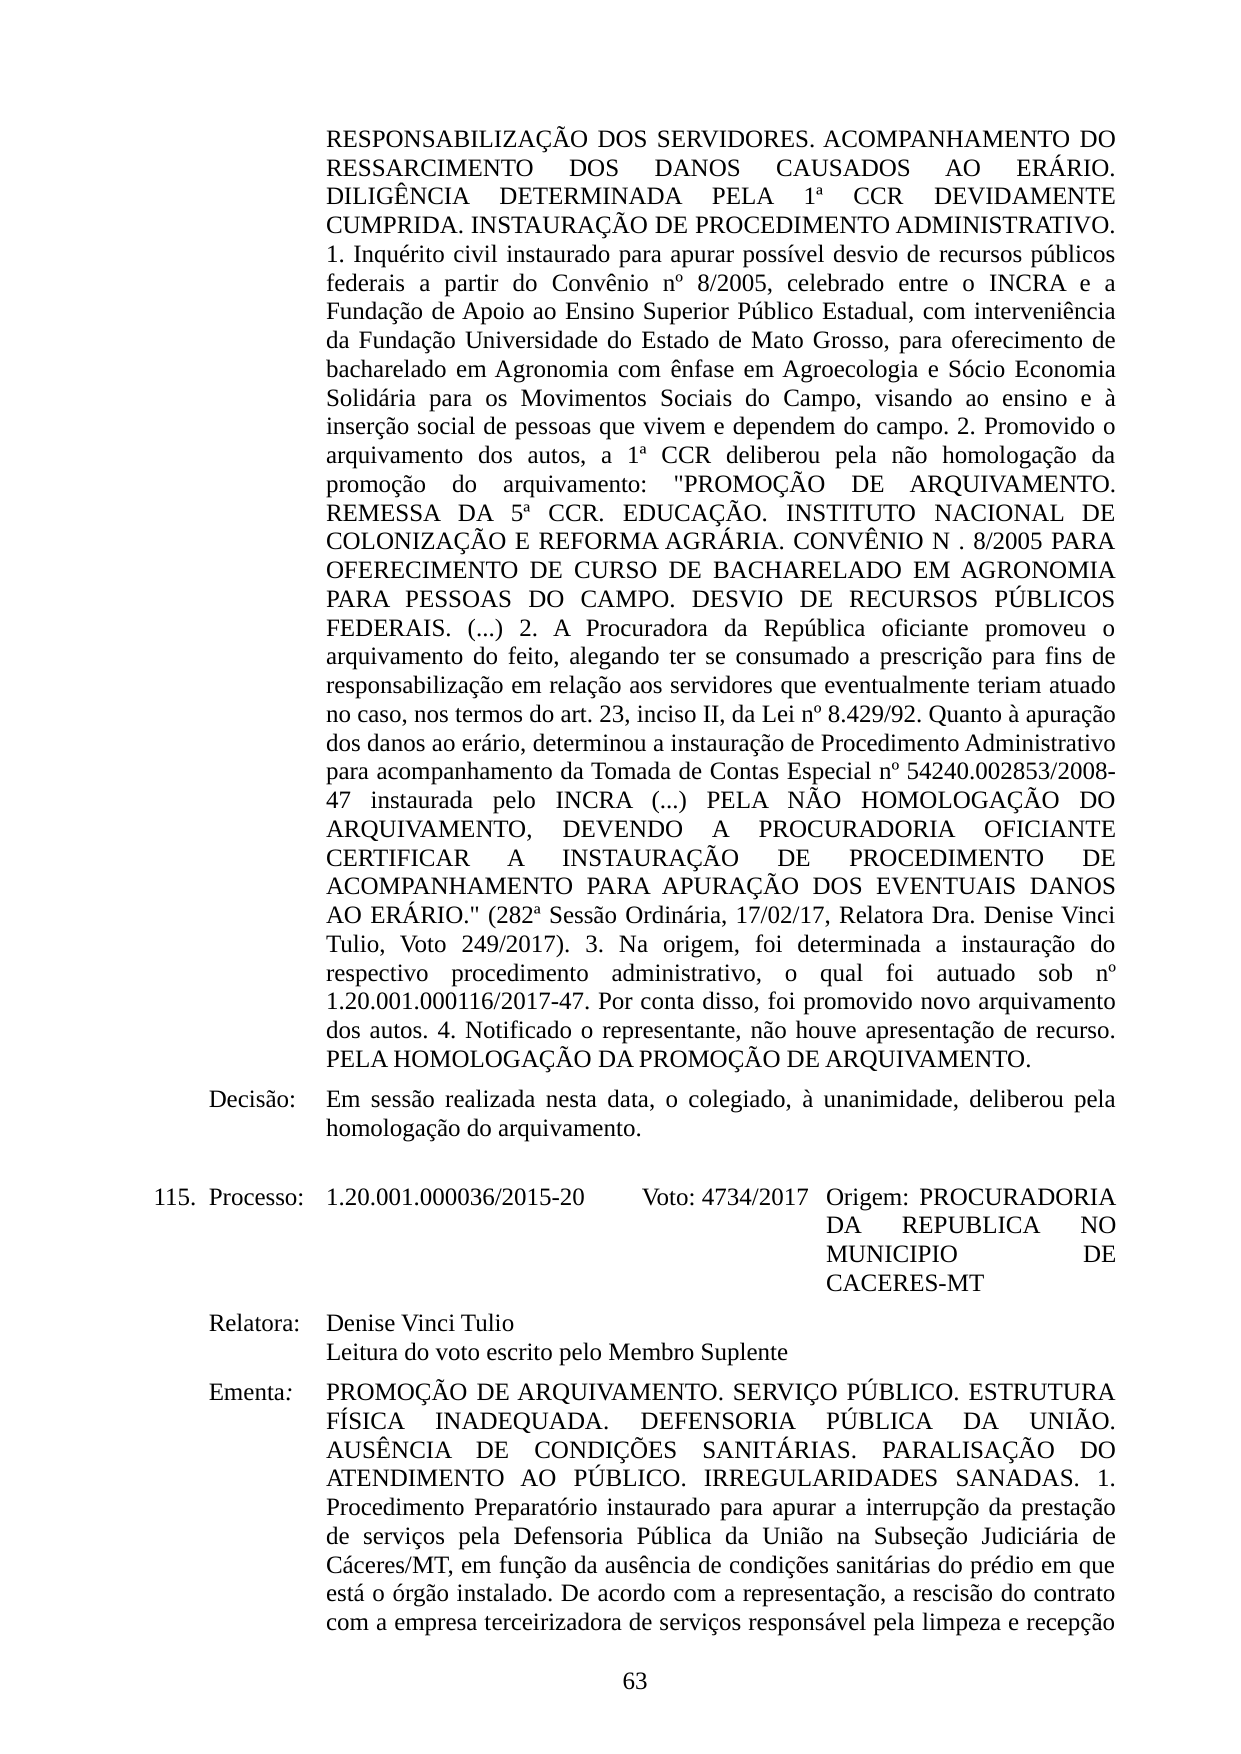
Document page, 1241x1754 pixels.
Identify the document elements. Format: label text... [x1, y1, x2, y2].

table_cell Decisão: [203, 1078, 320, 1147]
table_cell [148, 1371, 203, 1642]
table_cell Ementa: [203, 1371, 320, 1642]
table_header Origem: PROCURADORIA DA REPUBLICA NO MUNICIPIO DE CACERES-MT [820, 1176, 1122, 1302]
table_cell [148, 118, 203, 1078]
table_header Voto: 4734/2017 [636, 1176, 820, 1302]
table_header Processo: [203, 1176, 320, 1302]
table_cell [203, 118, 320, 1078]
table_cell Relatora: [203, 1303, 320, 1371]
table_cell [148, 1303, 203, 1371]
table_cell Em sessão realizada nesta data, o colegiado, à unanimidade, deliberou pela homologação do arquivamento. [320, 1078, 1122, 1147]
table_header 1.20.001.000036/2015-20 [320, 1176, 636, 1302]
table_cell PROMOÇÃO DE ARQUIVAMENTO. SERVIÇO PÚBLICO. ESTRUTURA FÍSICA INADEQUADA. DEFENSORIA PÚBLICA DA UNIÃO. AUSÊNCIA DE CONDIÇÕES SANITÁRIAS. PARALISAÇÃO DO ATENDIMENTO AO PÚBLICO. IRREGULARIDADES SANADAS. 1. Procedimento Preparatório instaurado para apurar a interrupção da prestação de serviços pela Defensoria Pública da União na Subseção Judiciária de Cáceres/MT, em função da ausência de condições sanitárias do prédio em que está o órgão instalado. De acordo com a representação, a rescisão do contrato com a empresa terceirizadora de serviços responsável pela limpeza e recepção [320, 1371, 1122, 1642]
table_cell RESPONSABILIZAÇÃO DOS SERVIDORES. ACOMPANHAMENTO DO RESSARCIMENTO DOS DANOS CAUSADOS AO ERÁRIO. DILIGÊNCIA DETERMINADA PELA 1ª CCR DEVIDAMENTE CUMPRIDA. INSTAURAÇÃO DE PROCEDIMENTO ADMINISTRATIVO. 1. Inquérito civil instaurado para apurar possível desvio de recursos públicos federais a partir do Convênio nº 8/2005, celebrado entre o INCRA e a Fundação de Apoio ao Ensino Superior Público Estadual, com interveniência da Fundação Universidade do Estado de Mato Grosso, para oferecimento de bacharelado em Agronomia com ênfase em Agroecologia e Sócio Economia Solidária para os Movimentos Sociais do Campo, visando ao ensino e à inserção social de pessoas que vivem e dependem do campo. 2. Promovido o arquivamento dos autos, a 1ª CCR deliberou pela não homologação da promoção do arquivamento: "PROMOÇÃO DE ARQUIVAMENTO. REMESSA DA 5ª CCR. EDUCAÇÃO. INSTITUTO NACIONAL DE COLONIZAÇÃO E REFORMA AGRÁRIA. CONVÊNIO N . 8/2005 PARA OFERECIMENTO DE CURSO DE BACHARELADO EM AGRONOMIA PARA PESSOAS DO CAMPO. DESVIO DE RECURSOS PÚBLICOS FEDERAIS. (...) 2. A Procuradora da República oficiante promoveu o arquivamento do feito, alegando ter se consumado a prescrição para fins de responsabilização em relação aos servidores que eventualmente teriam atuado no caso, nos termos do art. 23, inciso II, da Lei nº 8.429/92. Quanto à apuração dos danos ao erário, determinou a instauração de Procedimento Administrativo para acompanhamento da Tomada de Contas Especial nº 54240.002853/2008-47 instaurada pelo INCRA (...) PELA NÃO HOMOLOGAÇÃO DO ARQUIVAMENTO, DEVENDO A PROCURADORIA OFICIANTE CERTIFICAR A INSTAURAÇÃO DE PROCEDIMENTO DE ACOMPANHAMENTO PARA APURAÇÃO DOS EVENTUAIS DANOS AO ERÁRIO." (282ª Sessão Ordinária, 17/02/17, Relatora Dra. Denise Vinci Tulio, Voto 249/2017). 3. Na origem, foi determinada a instauração do respectivo procedimento administrativo, o qual foi autuado sob nº 1.20.001.000116/2017-47. Por conta disso, foi promovido novo arquivamento dos autos. 4. Notificado o representante, não houve apresentação de recurso. PELA HOMOLOGAÇÃO DA PROMOÇÃO DE ARQUIVAMENTO. [320, 118, 1122, 1078]
table_header 115. [148, 1176, 203, 1302]
table_cell Denise Vinci Tulio Leitura do voto escrito pelo Membro Suplente [320, 1303, 1122, 1371]
table_cell [148, 1078, 203, 1147]
